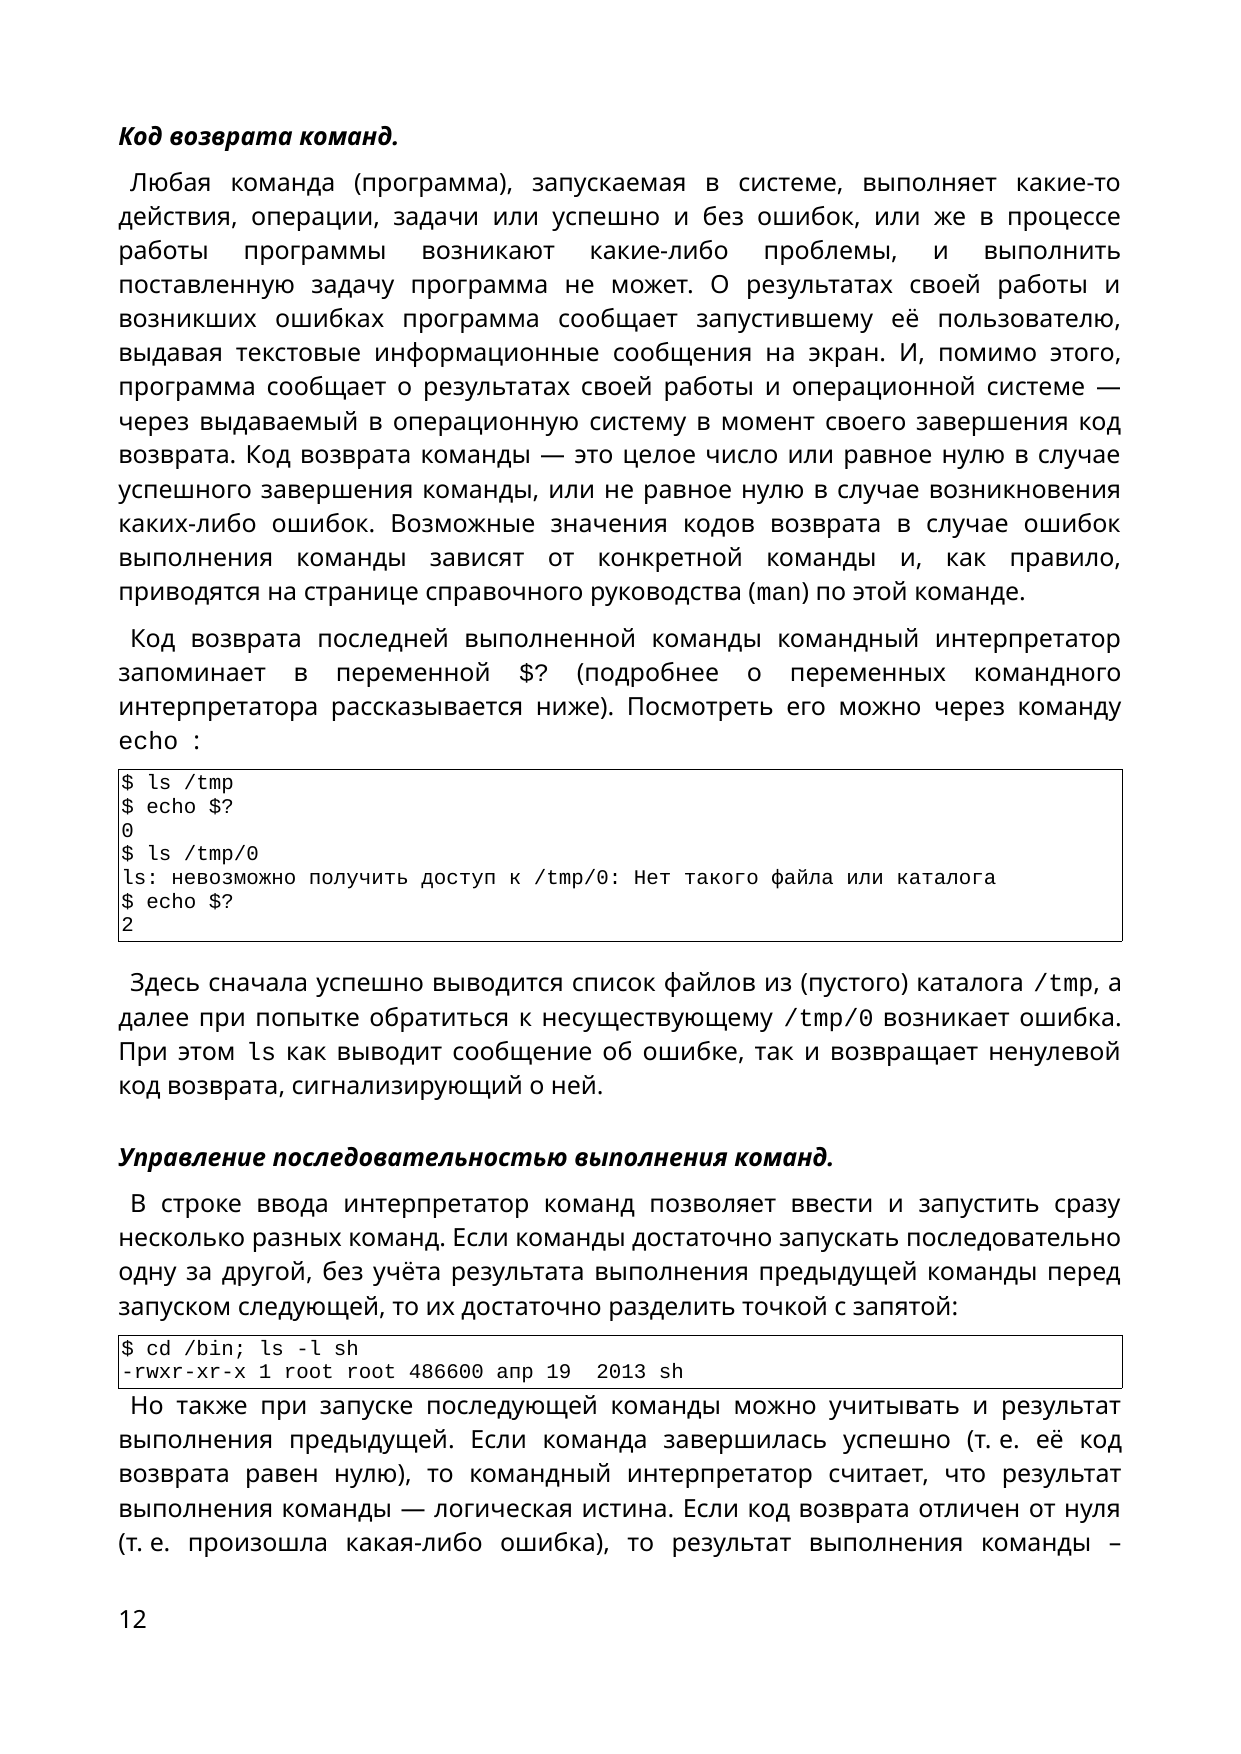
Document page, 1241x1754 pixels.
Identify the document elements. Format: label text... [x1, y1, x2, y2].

text $ ls /tmp/0 [119, 840, 1122, 864]
text Но также при запуске последующей команды можно учитывать и результат выполнения предыдущей. Если команда завершилась успешно (т. е. её код возврата равен нулю), то командный интерпретатор считает, что результат выполнения команды — логическая истина. Если код возврата отличен от нуля (т. е. произошла какая-либо ошибка), то результат выполнения команды – [118, 1389, 1122, 1558]
text $ echo $? [119, 888, 1122, 911]
text Здесь сначала успешно выводится список файлов из (пустого) каталога /tmp, а далее при попытке обратиться к несуществующему /tmp/0 возникает ошибка. При этом ls как выводит сообщение об ошибке, так и возвращает ненулевой код возврата, сигнализирующий о ней. [118, 965, 1122, 1102]
text 0 [119, 817, 1122, 840]
text -rwxr-xr-x 1 root root 486600 апр 19 2013 sh [119, 1358, 1122, 1388]
text 2 [119, 911, 1122, 941]
text ls: невозможно получить доступ к /tmp/0: Нет такого файла или каталога [119, 864, 1122, 888]
text $ cd /bin; ls -l sh [119, 1336, 1122, 1358]
subtitle Управление последовательностью выполнения команд. [118, 1139, 1122, 1173]
text В строке ввода интерпретатор команд позволяет ввести и запустить сразу несколько разных команд. Если команды достаточно запускать последовательно одну за другой, без учёта результата выполнения предыдущей команды перед запуском следующей, то их достаточно разделить точкой с запятой: [118, 1186, 1122, 1322]
subtitle Код возврата команд. [118, 118, 1122, 152]
text $ echo $? [119, 793, 1122, 817]
text Код возврата последней выполненной команды командный интерпретатор запоминает в переменной $? (подробнее о переменных командного интерпретатора рассказывается ниже). Посмотреть его можно через команду echo : [118, 620, 1122, 757]
text Любая команда (программа), запускаемая в системе, выполняет какие-то действия, операции, задачи или успешно и без ошибок, или же в процессе работы программы возникают какие-либо проблемы, и выполнить поставленную задачу программа не может. О результатах своей работы и возникших ошибках программа сообщает запустившему её пользователю, выдавая текстовые информационные сообщения на экран. И, помимо этого, программа сообщает о результатах своей работы и операционной системе — через выдаваемый в операционную систему в момент своего завершения код возврата. Код возврата команды — это целое число или равное нулю в случае успешного завершения команды, или не равное нулю в случае возникновения каких-либо ошибок. Возможные значения кодов возврата в случае ошибок выполнения команды зависят от конкретной команды и, как правило, приводятся на странице справочного руководства (man) по этой команде. [118, 165, 1122, 608]
text $ ls /tmp [119, 770, 1122, 793]
